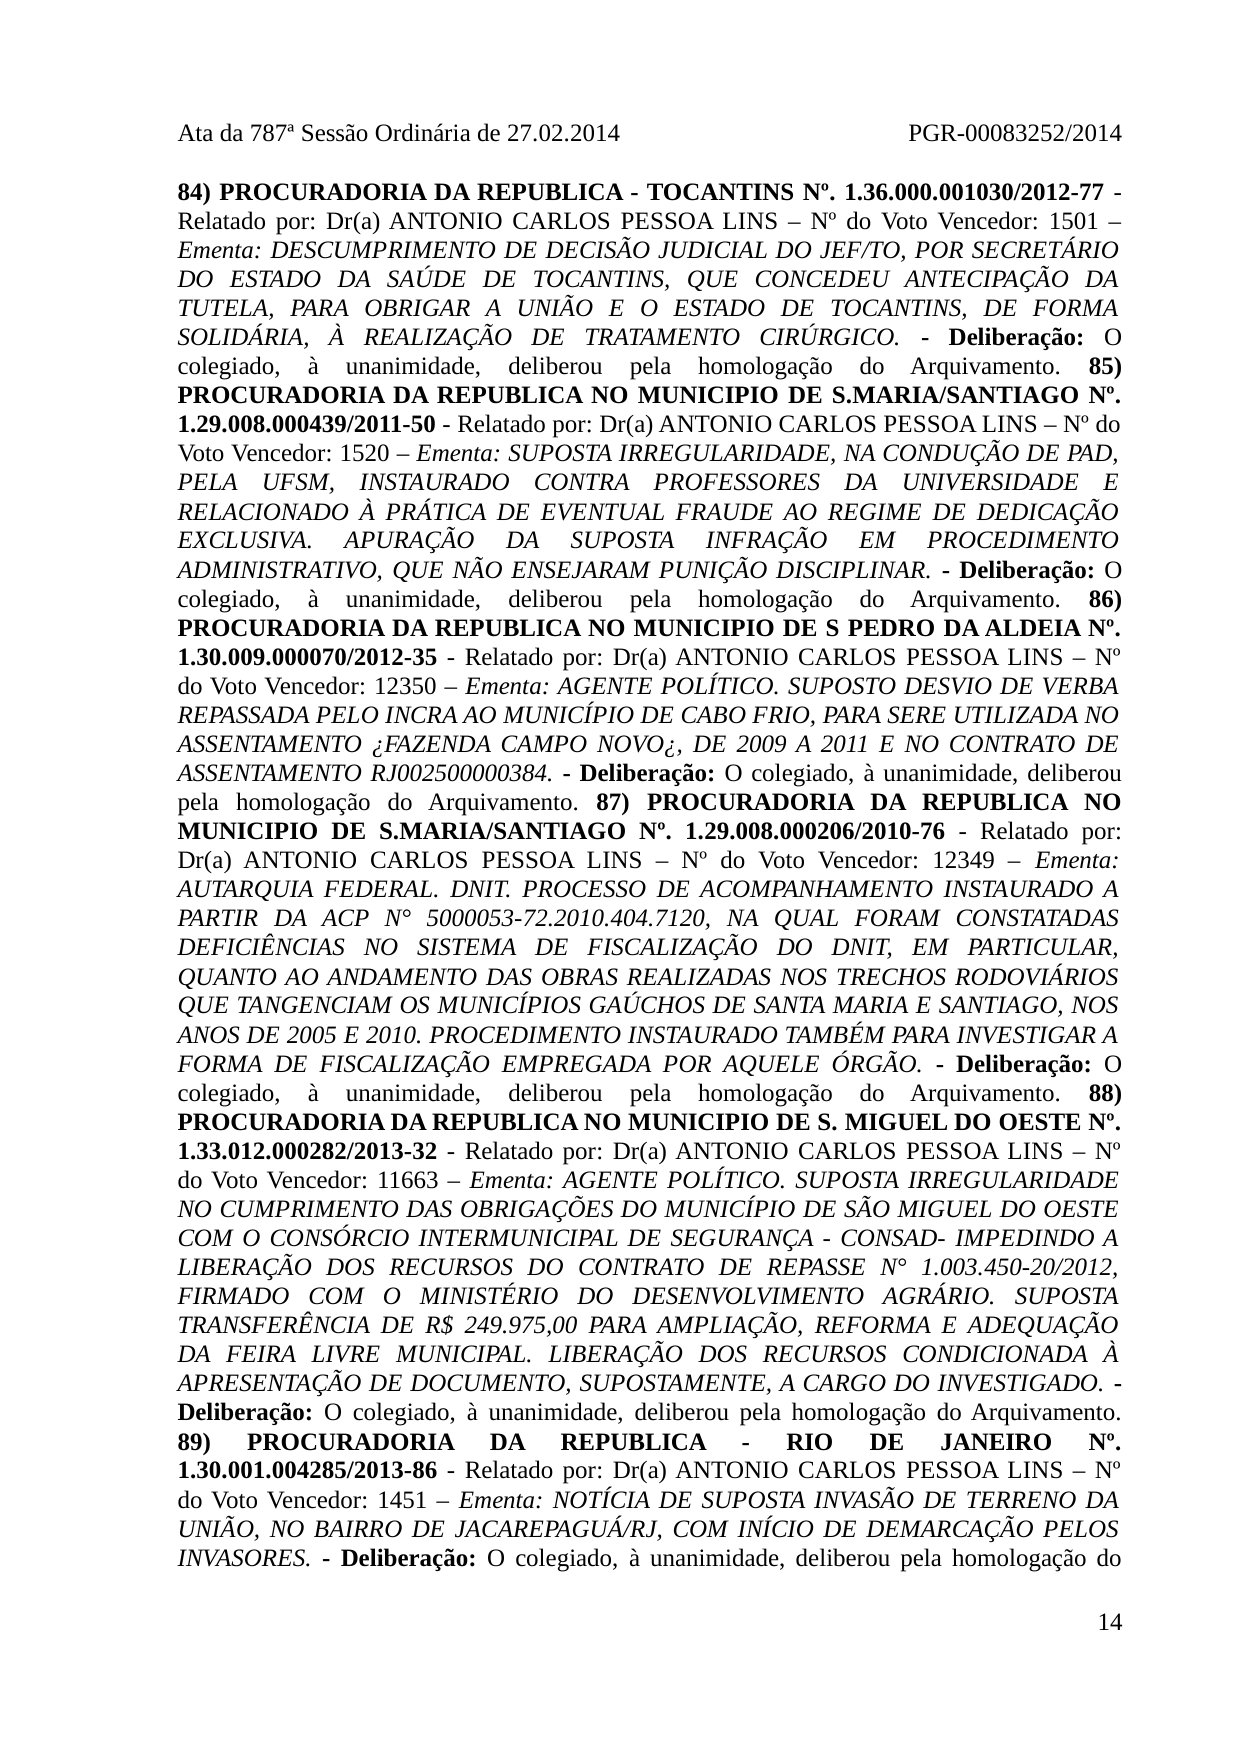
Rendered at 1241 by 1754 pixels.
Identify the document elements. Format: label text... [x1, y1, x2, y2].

text 84) PROCURADORIA DA REPUBLICA - TOCANTINS Nº. 1.36.000.001030/2012-77 - Relatado por: Dr(a) ANTONIO CARLOS PESSOA LINS – Nº do Voto Vencedor: 1501 – Ementa: DESCUMPRIMENTO DE DECISÃO JUDICIAL DO JEF/TO, POR SECRETÁRIO DO ESTADO DA SAÚDE DE TOCANTINS, QUE CONCEDEU ANTECIPAÇÃO DA TUTELA, PARA OBRIGAR A UNIÃO E O ESTADO DE TOCANTINS, DE FORMA SOLIDÁRIA, À REALIZAÇÃO DE TRATAMENTO CIRÚRGICO. - Deliberação: O colegiado, à unanimidade, deliberou pela homologação do Arquivamento. 85) PROCURADORIA DA REPUBLICA NO MUNICIPIO DE S.MARIA/SANTIAGO Nº. 1.29.008.000439/2011-50 - Relatado por: Dr(a) ANTONIO CARLOS PESSOA LINS – Nº do Voto Vencedor: 1520 – Ementa: SUPOSTA IRREGULARIDADE, NA CONDUÇÃO DE PAD, PELA UFSM, INSTAURADO CONTRA PROFESSORES DA UNIVERSIDADE E RELACIONADO À PRÁTICA DE EVENTUAL FRAUDE AO REGIME DE DEDICAÇÃO EXCLUSIVA. APURAÇÃO DA SUPOSTA INFRAÇÃO EM PROCEDIMENTO ADMINISTRATIVO, QUE NÃO ENSEJARAM PUNIÇÃO DISCIPLINAR. - Deliberação: O colegiado, à unanimidade, deliberou pela homologação do Arquivamento. 86) PROCURADORIA DA REPUBLICA NO MUNICIPIO DE S PEDRO DA ALDEIA Nº. 1.30.009.000070/2012-35 - Relatado por: Dr(a) ANTONIO CARLOS PESSOA LINS – Nº do Voto Vencedor: 12350 – Ementa: AGENTE POLÍTICO. SUPOSTO DESVIO DE VERBA REPASSADA PELO INCRA AO MUNICÍPIO DE CABO FRIO, PARA SERE UTILIZADA NO ASSENTAMENTO ¿FAZENDA CAMPO NOVO¿, DE 2009 A 2011 E NO CONTRATO DE ASSENTAMENTO RJ002500000384. - Deliberação: O colegiado, à unanimidade, deliberou pela homologação do Arquivamento. 87) PROCURADORIA DA REPUBLICA NO MUNICIPIO DE S.MARIA/SANTIAGO Nº. 1.29.008.000206/2010-76 - Relatado por: Dr(a) ANTONIO CARLOS PESSOA LINS – Nº do Voto Vencedor: 12349 – Ementa: AUTARQUIA FEDERAL. DNIT. PROCESSO DE ACOMPANHAMENTO INSTAURADO A PARTIR DA ACP N° 5000053-72.2010.404.7120, NA QUAL FORAM CONSTATADAS DEFICIÊNCIAS NO SISTEMA DE FISCALIZAÇÃO DO DNIT, EM PARTICULAR, QUANTO AO ANDAMENTO DAS OBRAS REALIZADAS NOS TRECHOS RODOVIÁRIOS QUE TANGENCIAM OS MUNICÍPIOS GAÚCHOS DE SANTA MARIA E SANTIAGO, NOS ANOS DE 2005 E 2010. PROCEDIMENTO INSTAURADO TAMBÉM PARA INVESTIGAR A FORMA DE FISCALIZAÇÃO EMPREGADA POR AQUELE ÓRGÃO. - Deliberação: O colegiado, à unanimidade, deliberou pela homologação do Arquivamento. 88) PROCURADORIA DA REPUBLICA NO MUNICIPIO DE S. MIGUEL DO OESTE Nº. 1.33.012.000282/2013-32 - Relatado por: Dr(a) ANTONIO CARLOS PESSOA LINS – Nº do Voto Vencedor: 11663 – Ementa: AGENTE POLÍTICO. SUPOSTA IRREGULARIDADE NO CUMPRIMENTO DAS OBRIGAÇÕES DO MUNICÍPIO DE SÃO MIGUEL DO OESTE COM O CONSÓRCIO INTERMUNICIPAL DE SEGURANÇA - CONSAD- IMPEDINDO A LIBERAÇÃO DOS RECURSOS DO CONTRATO DE REPASSE N° 1.003.450-20/2012, FIRMADO COM O MINISTÉRIO DO DESENVOLVIMENTO AGRÁRIO. SUPOSTA TRANSFERÊNCIA DE R$ 249.975,00 PARA AMPLIAÇÃO, REFORMA E ADEQUAÇÃO DA FEIRA LIVRE MUNICIPAL. LIBERAÇÃO DOS RECURSOS CONDICIONADA À APRESENTAÇÃO DE DOCUMENTO, SUPOSTAMENTE, A CARGO DO INVESTIGADO. - Deliberação: O colegiado, à unanimidade, deliberou pela homologação do Arquivamento. 89) PROCURADORIA DA REPUBLICA - RIO DE JANEIRO Nº. 1.30.001.004285/2013-86 - Relatado por: Dr(a) ANTONIO CARLOS PESSOA LINS – Nº do Voto Vencedor: 1451 – Ementa: NOTÍCIA DE SUPOSTA INVASÃO DE TERRENO DA UNIÃO, NO BAIRRO DE JACAREPAGUÁ/RJ, COM INÍCIO DE DEMARCAÇÃO PELOS INVASORES. - Deliberação: O colegiado, à unanimidade, deliberou pela homologação do [177, 177, 1122, 1572]
